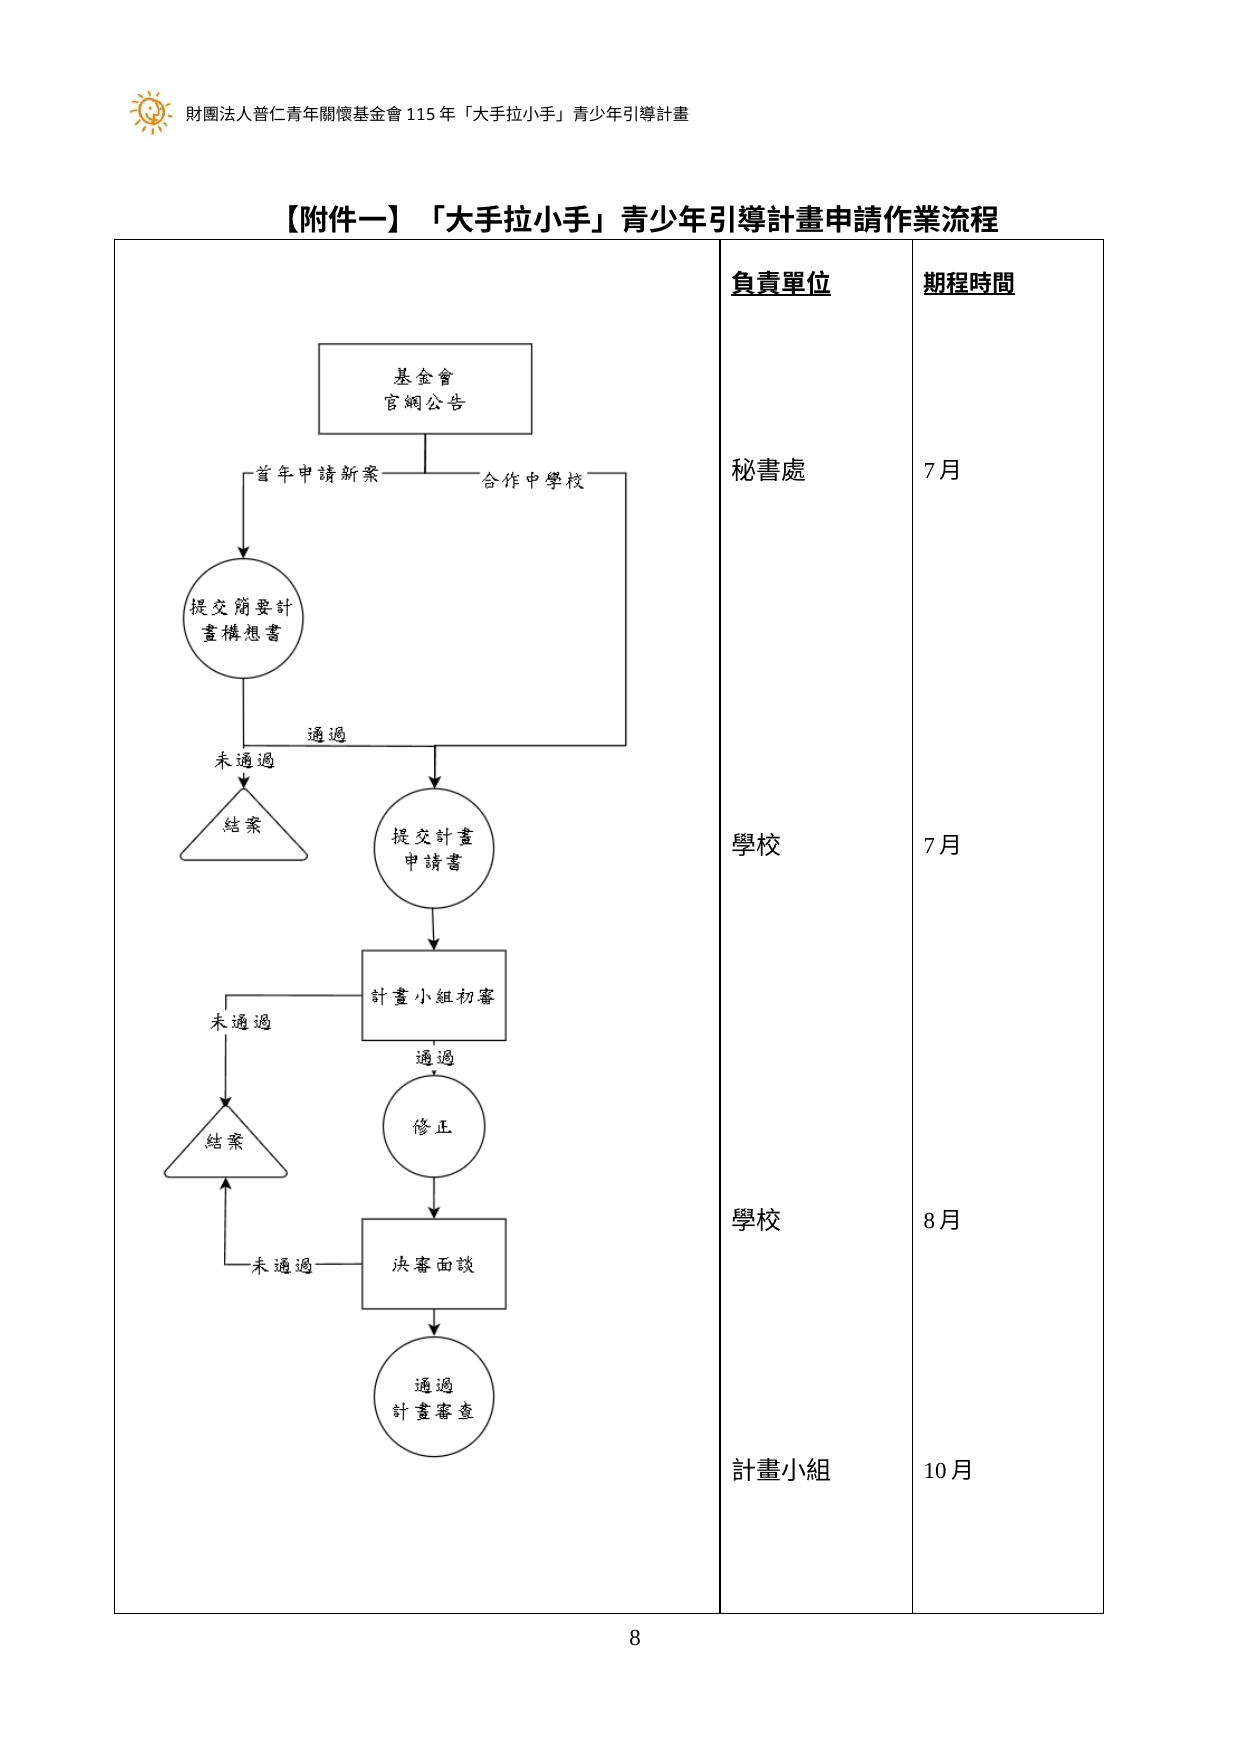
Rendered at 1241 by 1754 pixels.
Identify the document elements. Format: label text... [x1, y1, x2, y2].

table_header 期程時間 7月 7月 8月 10月 [913, 240, 1103, 1613]
table_header 負責單位 秘書處 學校 學校 計畫小組 [721, 240, 912, 1613]
text 【附件一】「大手拉小手」青少年引導計畫申請作業流程 [118, 176, 1152, 239]
table_header [115, 240, 719, 1613]
